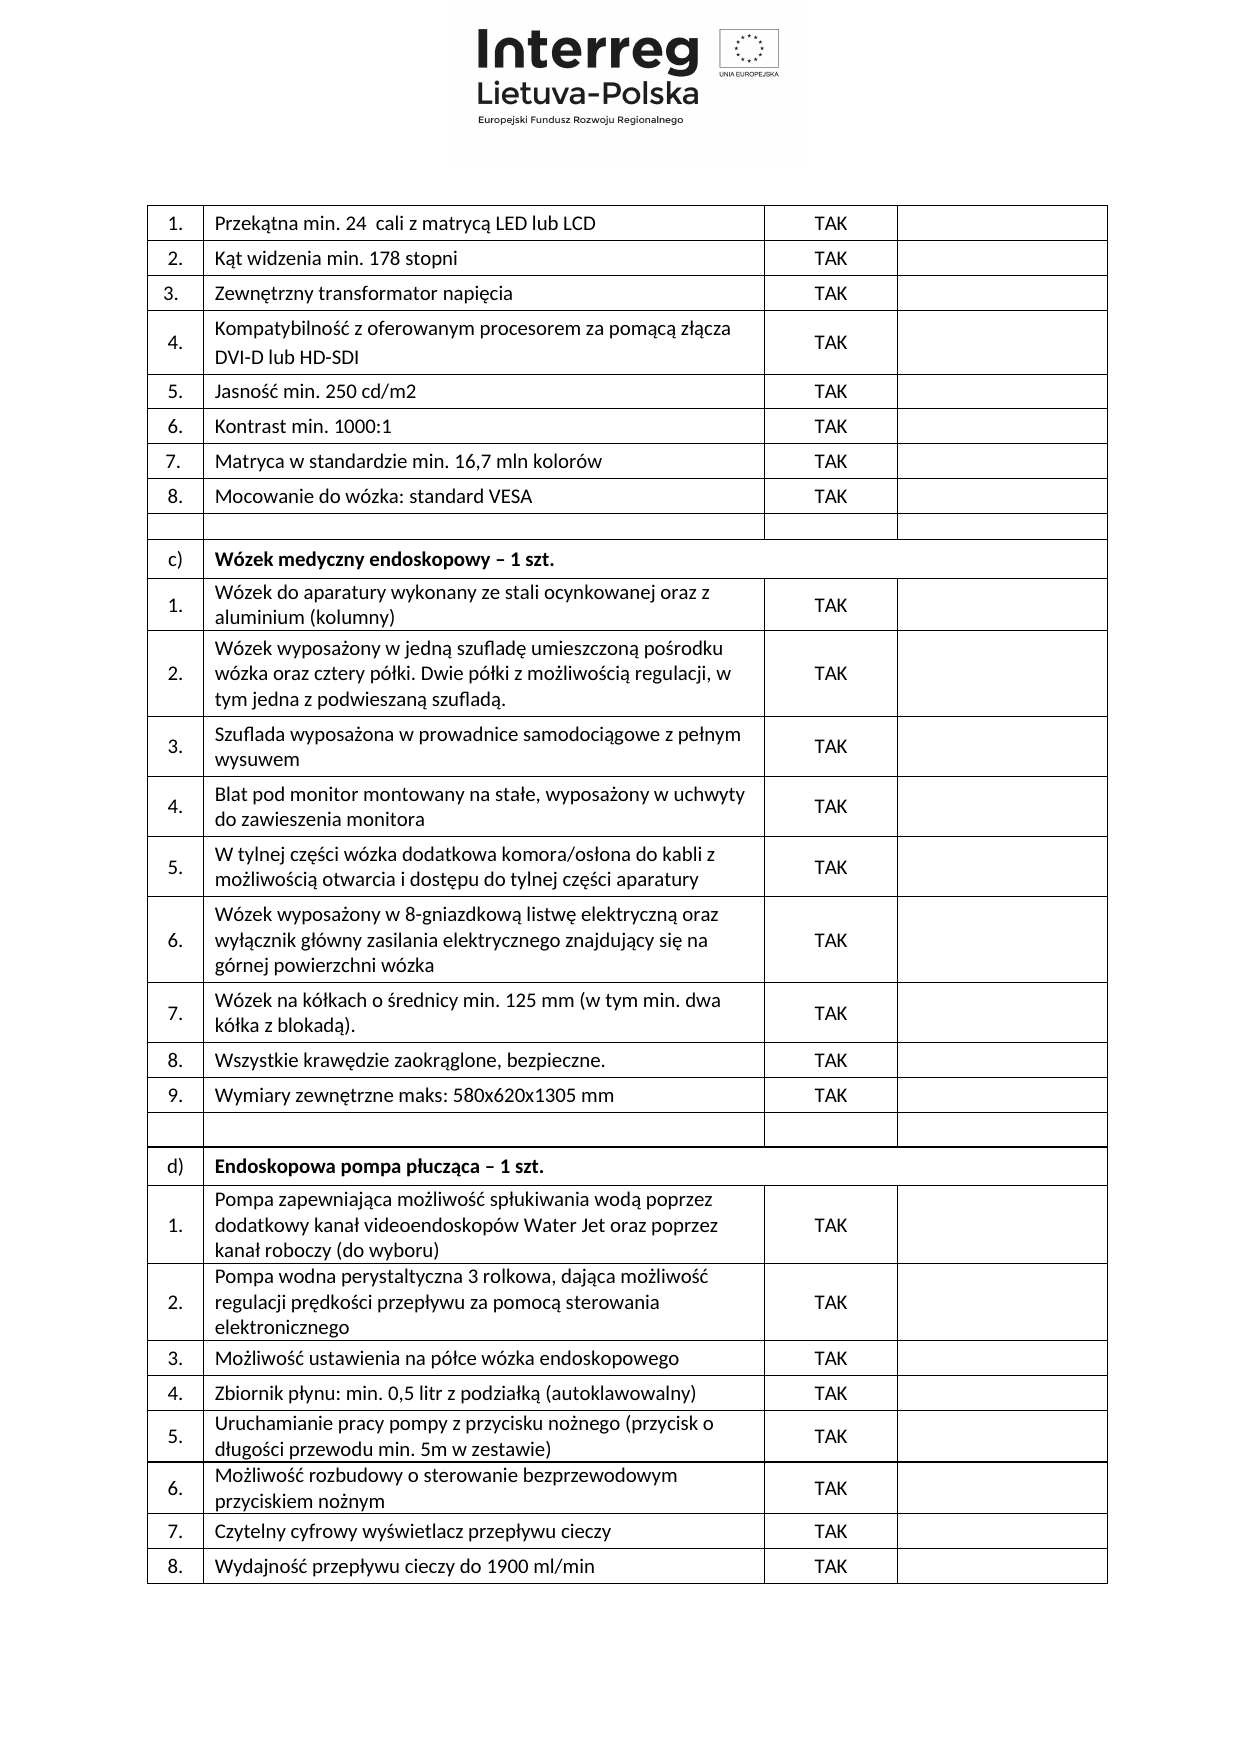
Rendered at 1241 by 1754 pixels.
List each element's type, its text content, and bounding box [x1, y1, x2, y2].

table_cell [898, 1113, 1107, 1146]
table_cell [898, 777, 1107, 836]
table_cell 3. [148, 717, 203, 776]
table_cell [148, 1113, 203, 1146]
table_cell Kontrast min. 1000:1 [204, 409, 764, 443]
table_cell 1. [148, 1186, 203, 1263]
table_cell TAK [765, 1264, 897, 1340]
table_cell Możliwość ustawienia na półce wózka endoskopowego [204, 1341, 764, 1375]
table_cell [898, 579, 1107, 630]
table_cell 7. [148, 1514, 203, 1548]
table_cell Uruchamianie pracy pompy z przycisku nożnego (przycisk o długości przewodu min. 5m w zestawie) [204, 1411, 764, 1461]
table_cell 7. [148, 444, 203, 478]
table_cell [898, 1078, 1107, 1112]
table_cell 6. [148, 409, 203, 443]
table_cell Kąt widzenia min. 178 stopni [204, 241, 764, 275]
table_cell Wózek do aparatury wykonany ze stali ocynkowanej oraz z aluminium (kolumny) [204, 579, 764, 630]
table_cell TAK [765, 897, 897, 982]
table_cell [898, 276, 1107, 309]
table_cell 1. [148, 206, 203, 240]
table_cell Pompa wodna perystaltyczna 3 rolkowa, dająca możliwość regulacji prędkości przepływu za pomocą sterowania elektronicznego [204, 1264, 764, 1340]
table_cell Blat pod monitor montowany na stałe, wyposażony w uchwyty do zawieszenia monitora [204, 777, 764, 836]
table_cell TAK [765, 1078, 897, 1112]
table_cell Wózek medyczny endoskopowy – 1 szt. [204, 540, 1107, 578]
table_cell 5. [148, 1411, 203, 1461]
table_cell 2. [148, 1264, 203, 1340]
table_cell TAK [765, 375, 897, 408]
table_cell Mocowanie do wózka: standard VESA [204, 479, 764, 513]
table_cell TAK [765, 1411, 897, 1461]
table_cell Zewnętrzny transformator napięcia [204, 276, 764, 309]
table_cell [204, 1113, 764, 1146]
table_cell TAK [765, 311, 897, 373]
table_cell 7. [148, 983, 203, 1042]
table_cell TAK [765, 206, 897, 240]
table_cell [898, 983, 1107, 1042]
table_cell [898, 1043, 1107, 1077]
table_cell 2. [148, 631, 203, 716]
table_cell [204, 514, 764, 539]
table_cell [898, 1411, 1107, 1461]
table_cell Możliwość rozbudowy o sterowanie bezprzewodowym przyciskiem nożnym [204, 1463, 764, 1513]
table_cell [898, 1463, 1107, 1513]
table_cell [898, 1186, 1107, 1263]
table_cell [898, 409, 1107, 443]
table_cell 4. [148, 777, 203, 836]
table_cell Zbiornik płynu: min. 0,5 litr z podziałką (autoklawowalny) [204, 1376, 764, 1409]
table_cell Wózek wyposażony w 8-gniazdkową listwę elektryczną oraz wyłącznik główny zasilania elektrycznego znajdujący się na górnej powierzchni wózka [204, 897, 764, 982]
table_cell TAK [765, 409, 897, 443]
table_cell 3. [148, 1341, 203, 1375]
table_cell TAK [765, 631, 897, 716]
table_cell 8. [148, 1549, 203, 1583]
table_cell Pompa zapewniająca możliwość spłukiwania wodą poprzez dodatkowy kanał videoendoskopów Water Jet oraz poprzez kanał roboczy (do wyboru) [204, 1186, 764, 1263]
table_cell W tylnej części wózka dodatkowa komora/osłona do kabli z możliwością otwarcia i dostępu do tylnej części aparatury [204, 837, 764, 896]
table_cell [898, 206, 1107, 240]
table_cell 9. [148, 1078, 203, 1112]
table_cell [898, 631, 1107, 716]
table_cell TAK [765, 1463, 897, 1513]
table_cell 6. [148, 897, 203, 982]
table_cell 4. [148, 1376, 203, 1409]
table_cell Przekątna min. 24 cali z matrycą LED lub LCD [204, 206, 764, 240]
table_cell [898, 479, 1107, 513]
table_cell [898, 1514, 1107, 1548]
table_cell [765, 514, 897, 539]
table_cell [898, 1549, 1107, 1583]
table_cell Wózek na kółkach o średnicy min. 125 mm (w tym min. dwa kółka z blokadą). [204, 983, 764, 1042]
table_cell Wózek wyposażony w jedną szufladę umieszczoną pośrodku wózka oraz cztery półki. Dwie półki z możliwością regulacji, w tym jedna z podwieszaną szufladą. [204, 631, 764, 716]
table_cell [898, 1341, 1107, 1375]
table_cell [898, 241, 1107, 275]
table_cell TAK [765, 1186, 897, 1263]
table_cell Endoskopowa pompa płucząca – 1 szt. [204, 1148, 1107, 1185]
table_cell TAK [765, 276, 897, 309]
table_cell [898, 311, 1107, 373]
table_cell 8. [148, 1043, 203, 1077]
table_cell Jasność min. 250 cd/m2 [204, 375, 764, 408]
table_cell 6. [148, 1463, 203, 1513]
table_cell [898, 1264, 1107, 1340]
table_cell [148, 514, 203, 539]
table_cell [898, 717, 1107, 776]
table_cell TAK [765, 1549, 897, 1583]
table_cell TAK [765, 837, 897, 896]
table_cell TAK [765, 241, 897, 275]
table_cell 8. [148, 479, 203, 513]
table_cell TAK [765, 1341, 897, 1375]
table_cell [898, 897, 1107, 982]
table_cell [765, 1113, 897, 1146]
table_cell TAK [765, 479, 897, 513]
table_cell TAK [765, 1043, 897, 1077]
table_cell 1. [148, 579, 203, 630]
table_cell [898, 837, 1107, 896]
table_cell TAK [765, 1514, 897, 1548]
table_cell TAK [765, 579, 897, 630]
table_cell TAK [765, 777, 897, 836]
table_cell 4. [148, 311, 203, 373]
table_cell 5. [148, 837, 203, 896]
table_cell Wydajność przepływu cieczy do 1900 ml/min [204, 1549, 764, 1583]
picture [449, 0, 808, 169]
table_cell 3. [148, 276, 203, 309]
table_cell TAK [765, 1376, 897, 1409]
table_cell Wszystkie krawędzie zaokrąglone, bezpieczne. [204, 1043, 764, 1077]
table_cell 5. [148, 375, 203, 408]
table_cell Matryca w standardzie min. 16,7 mln kolorów [204, 444, 764, 478]
table_cell Szuflada wyposażona w prowadnice samodociągowe z pełnym wysuwem [204, 717, 764, 776]
table_cell [898, 444, 1107, 478]
table_cell 2. [148, 241, 203, 275]
table_cell Wymiary zewnętrzne maks: 580x620x1305 mm [204, 1078, 764, 1112]
table_cell TAK [765, 983, 897, 1042]
table_cell [898, 375, 1107, 408]
table_cell Kompatybilność z oferowanym procesorem za pomącą złącza DVI-D lub HD-SDI [204, 311, 764, 373]
table_cell Czytelny cyfrowy wyświetlacz przepływu cieczy [204, 1514, 764, 1548]
table_cell TAK [765, 444, 897, 478]
table_cell TAK [765, 717, 897, 776]
table_cell [898, 1376, 1107, 1409]
table_cell [898, 514, 1107, 539]
table_cell c) [148, 540, 203, 578]
table_cell d) [148, 1148, 203, 1185]
